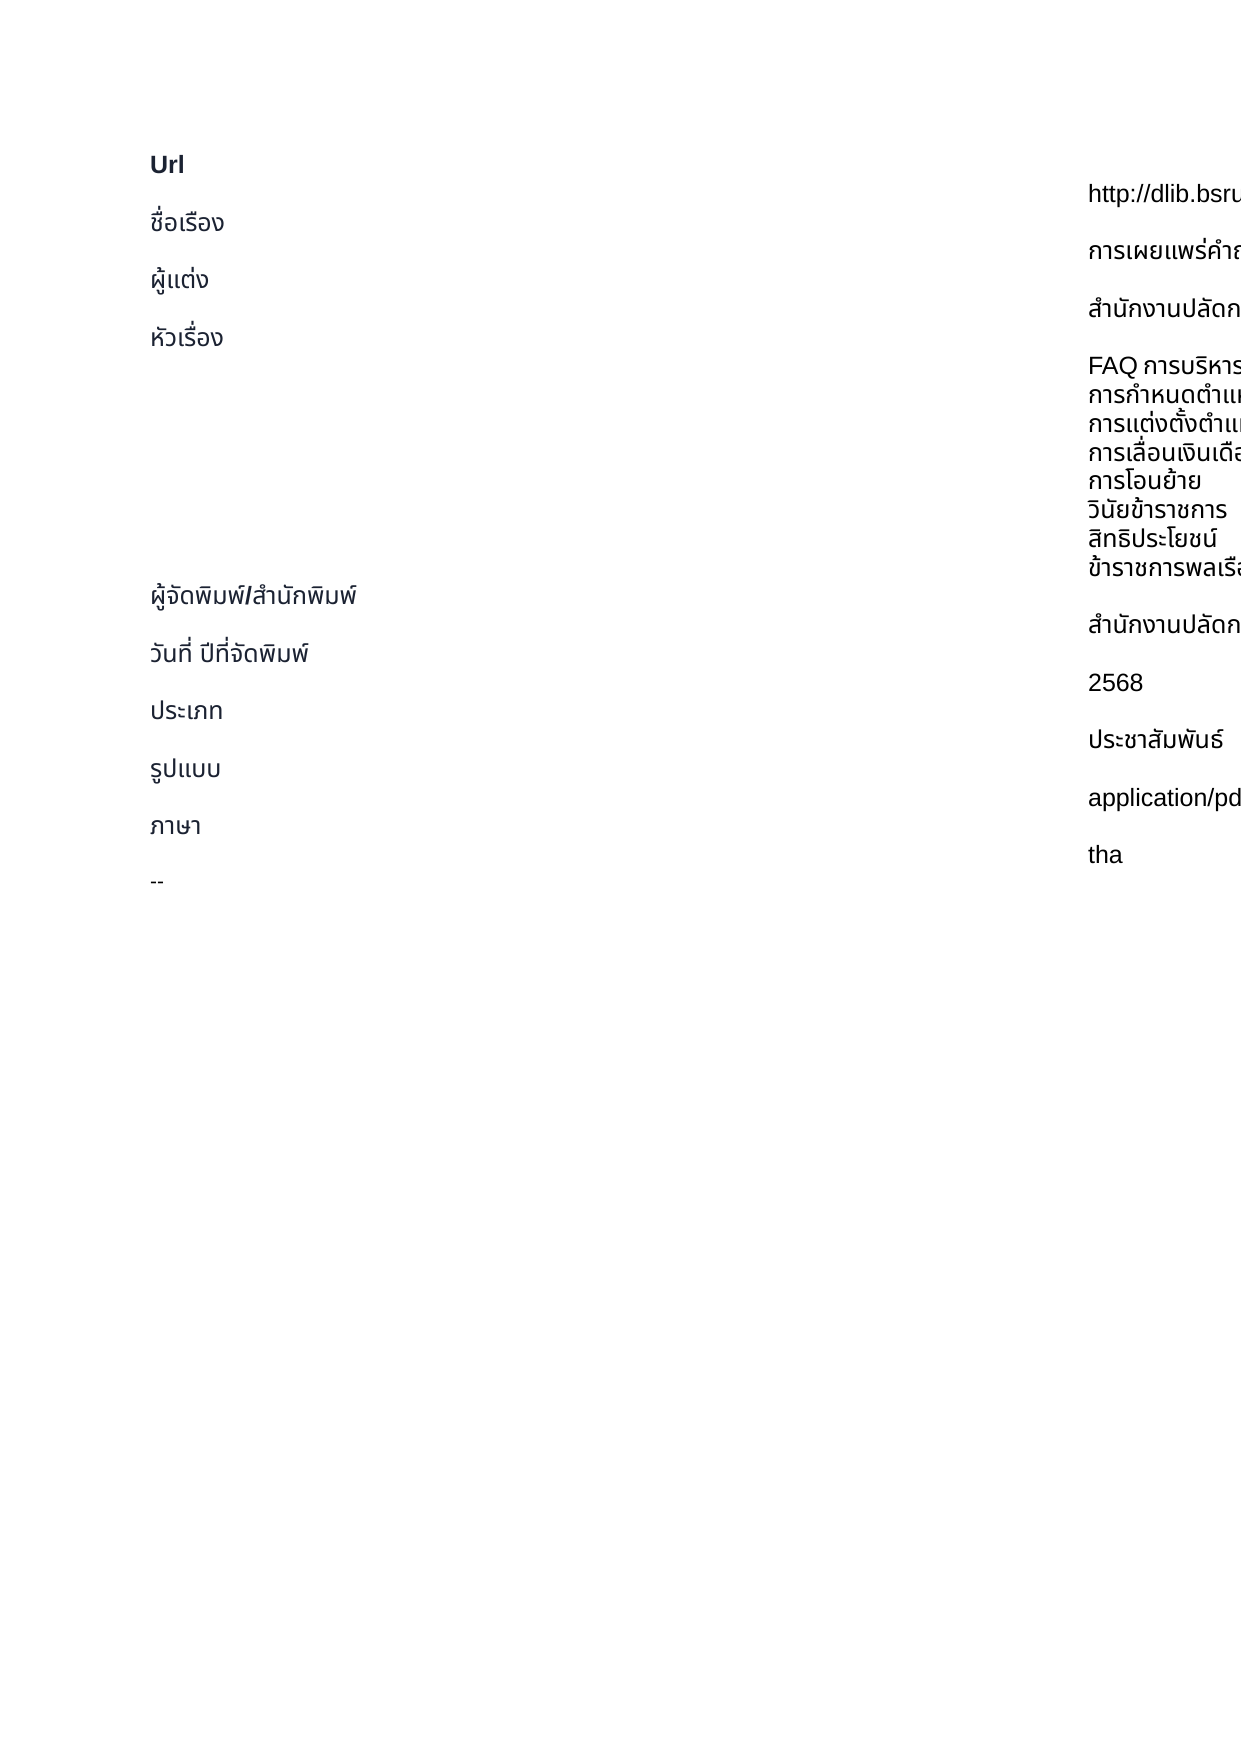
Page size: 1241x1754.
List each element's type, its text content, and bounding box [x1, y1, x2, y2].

text สิทธิประโยชน์ [1088, 524, 1240, 552]
text tha [1088, 840, 1240, 869]
text ข้าราชการพลเรือนในสถาบันอุดมศึกษา [1088, 552, 1240, 581]
text ภาษา [150, 811, 1090, 840]
text application/pdf [1088, 782, 1240, 811]
text สำนักงานปลัดกระทรวงการอุดมศึกษา วิทยาศาสตร์ วิจัยและนวัตกรรม [1088, 610, 1240, 639]
text FAQการบริหารบุคคล [1088, 351, 1240, 380]
text วินัยข้าราชการ [1088, 495, 1240, 524]
text -- [150, 869, 1090, 893]
text http://dlib.bsru.ac.th/s/library/item/3532 [1088, 179, 1240, 207]
text Url [150, 150, 1090, 179]
text การเลื่อนเงินเดือน [1088, 437, 1240, 466]
text ประเภท [150, 696, 1090, 725]
text วันที่ ปีที่จัดพิมพ์ [150, 639, 1090, 667]
text การแต่งตั้งตำแหน่ง [1088, 409, 1240, 437]
text ชื่อเรือง [150, 207, 1090, 236]
text ผู้จัดพิมพ์/สำนักพิมพ์ [150, 581, 1090, 610]
text ประชาสัมพันธ์ [1088, 725, 1240, 754]
text รูปแบบ [150, 754, 1090, 782]
text การกำหนดตำแหน่ง [1088, 380, 1240, 409]
text การโอนย้าย [1088, 466, 1240, 495]
text 2568 [1088, 667, 1240, 696]
text การเผยแพร่คำถาม - คำตอบที่พบบ่อย (FAQ) เกี่ยวกับการบริหารงานบุคคลในสถาบันอุดมศึกษา [1088, 236, 1240, 265]
text สำนักงานปลัดกระทรวงการอุดมศึกษา วิทยาศาสตร์ วิจัยและนวัตกรรม [1088, 294, 1240, 322]
text ผู้แต่ง [150, 265, 1090, 294]
text หัวเรื่อง [150, 322, 1090, 351]
